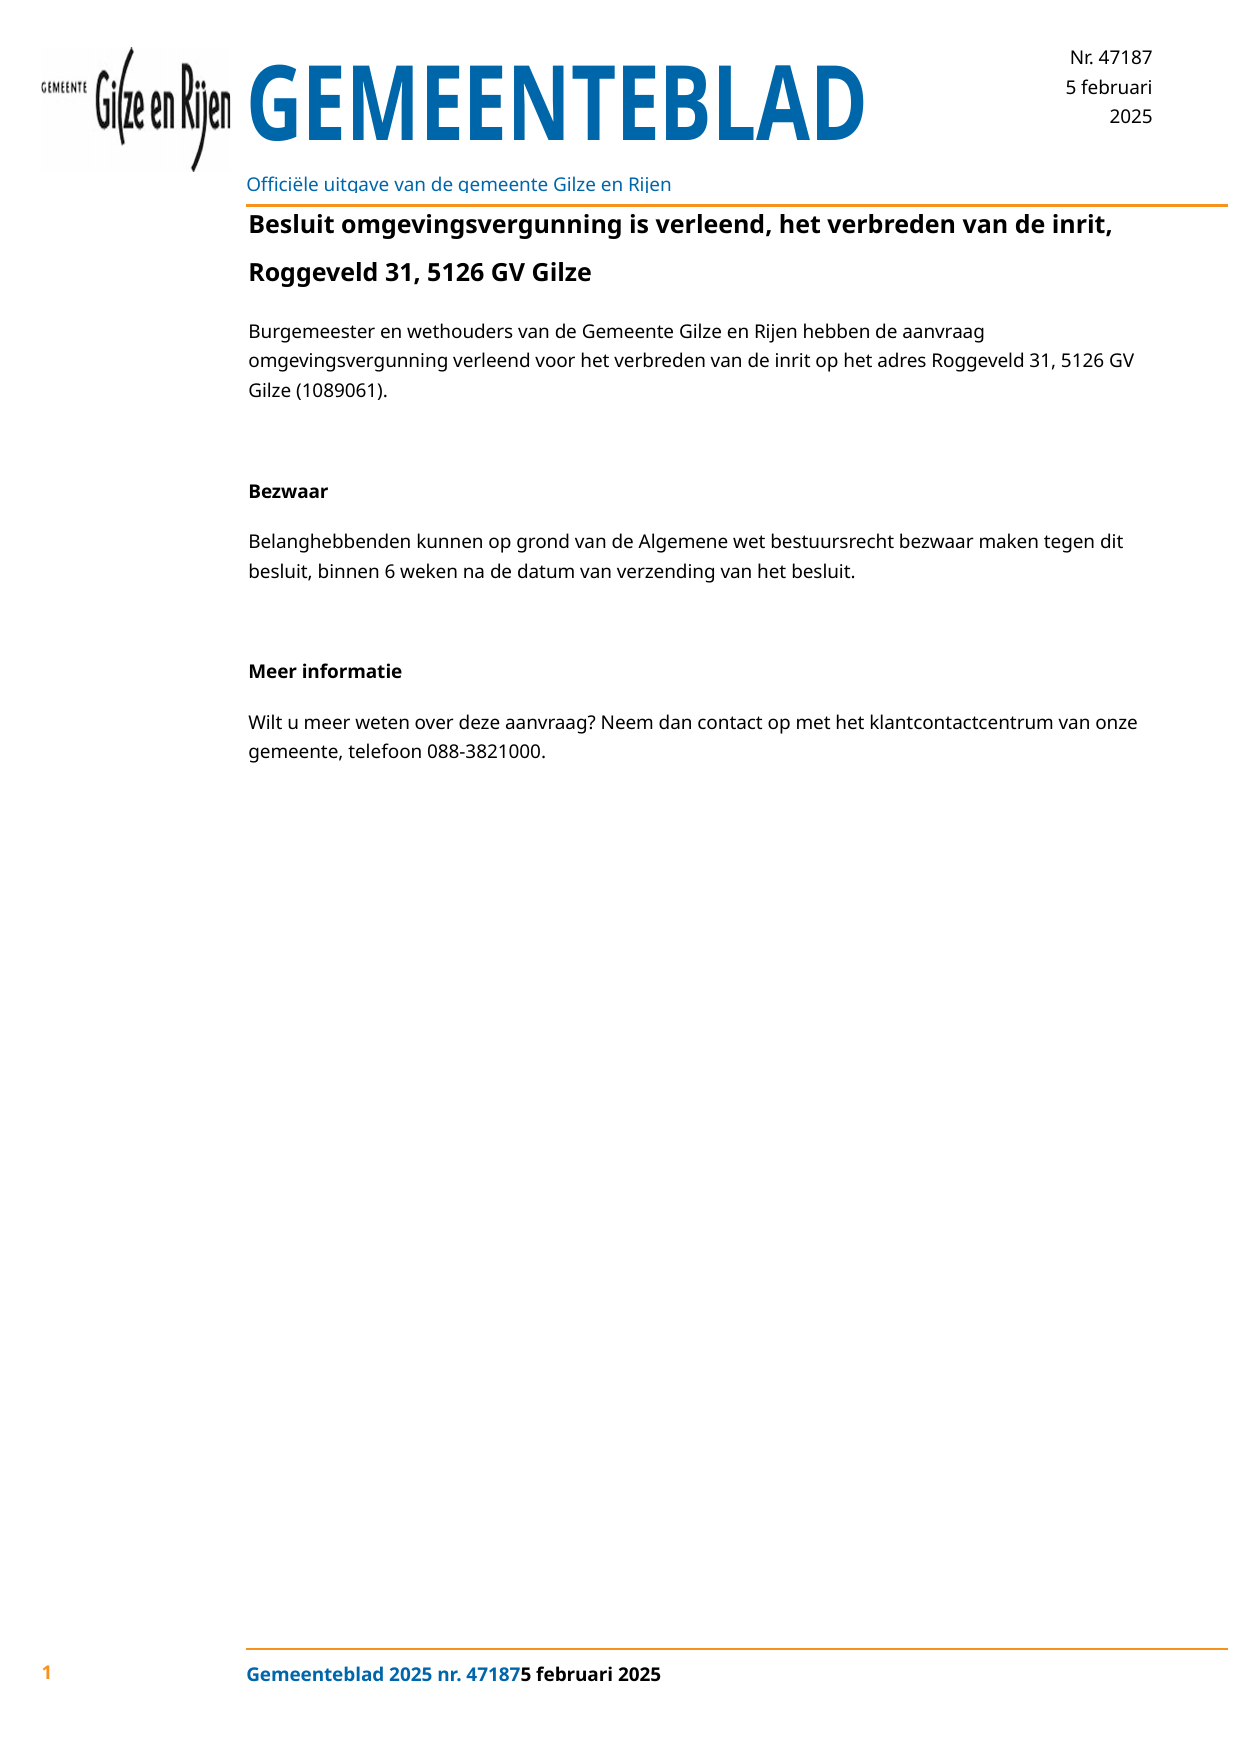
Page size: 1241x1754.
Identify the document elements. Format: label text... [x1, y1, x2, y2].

picture [41, 47, 231, 172]
text Bezwaar [248, 478, 1152, 504]
text Burgemeester en wethouders van de Gemeente Gilze en Rijen hebben de aanvraag omgevingsvergunning verleend voor het verbreden van de inrit op het adres Roggeveld 31, 5126 GV Gilze (1089061). [248, 318, 1152, 403]
text Meer informatie [248, 659, 1152, 684]
text Besluit omgevingsvergunning is verleend, het verbreden van de inrit, Roggeveld 31, 5126 GV Gilze [248, 207, 1152, 288]
text Belanghebbenden kunnen op grond van de Algemene wet bestuursrecht bezwaar maken tegen dit besluit, binnen 6 weken na de datum van verzending van het besluit. [248, 528, 1152, 584]
text Wilt u meer weten over deze aanvraag? Neem dan contact op met het klantcontactcentrum van onze gemeente, telefoon 088-3821000. [248, 709, 1152, 764]
